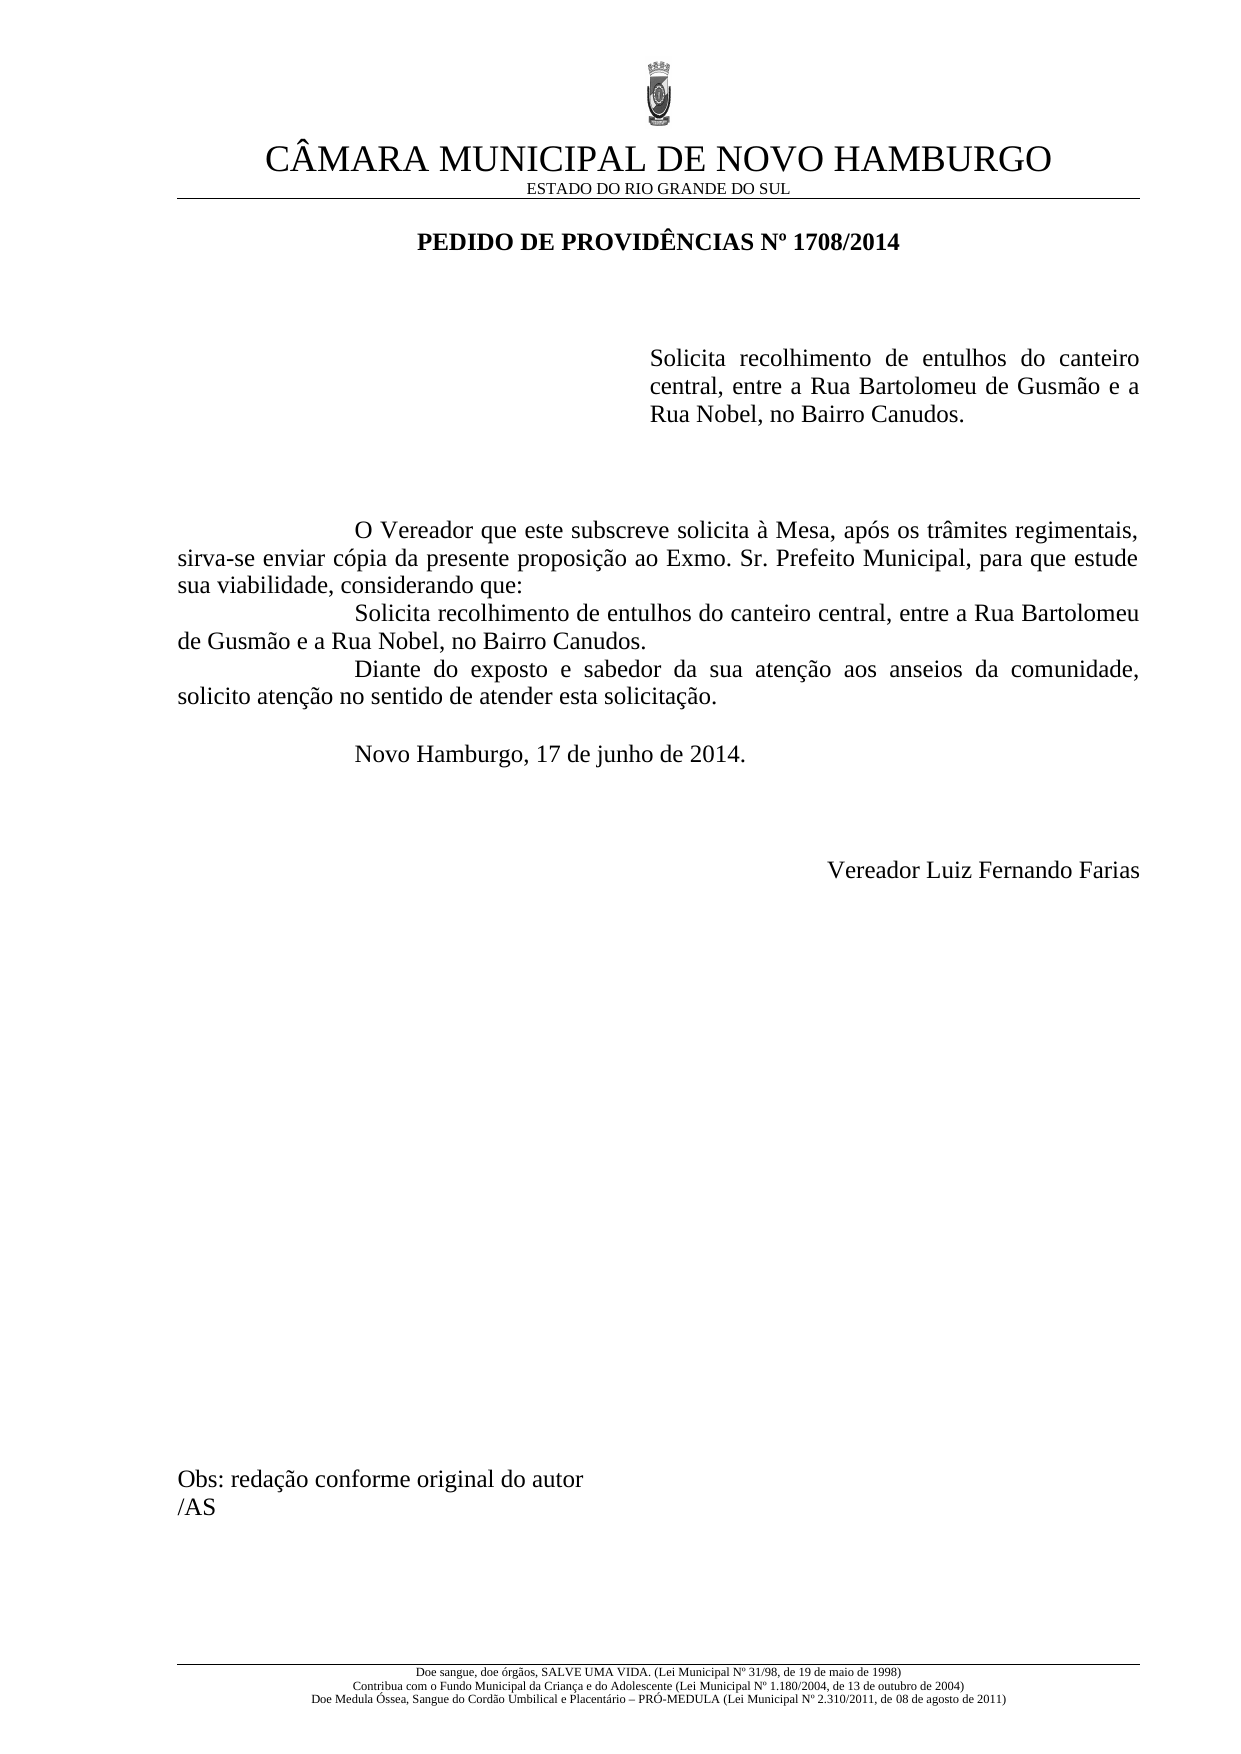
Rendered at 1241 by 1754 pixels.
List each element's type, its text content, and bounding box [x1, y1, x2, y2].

text Vereador Luiz Fernando Farias [177, 856, 1140, 884]
text Diante do exposto e sabedor da sua atenção aos anseios da comunidade, solicito atenção no sentido de atender esta solicitação. [177, 655, 1140, 710]
text Obs: redação conforme original do autor [177, 1466, 1140, 1493]
text O Vereador que este subscreve solicita à Mesa, após os trâmites regimentais, sirva-se enviar cópia da presente proposição ao Exmo. Sr. Prefeito Municipal, para que estude sua viabilidade, considerando que: [177, 516, 1140, 599]
text Solicita recolhimento de entulhos do canteiro central, entre a Rua Bartolomeu de Gusmão e a Rua Nobel, no Bairro Canudos. [177, 599, 1140, 655]
text Solicita recolhimento de entulhos do canteiro central, entre a Rua Bartolomeu de Gusmão e a Rua Nobel, no Bairro Canudos. [649, 344, 1140, 428]
text PEDIDO DE PROVIDÊNCIAS Nº 1708/2014 [177, 228, 1140, 256]
text /AS [177, 1493, 1140, 1521]
text Novo Hamburgo, 17 de junho de 2014. [177, 740, 1140, 767]
